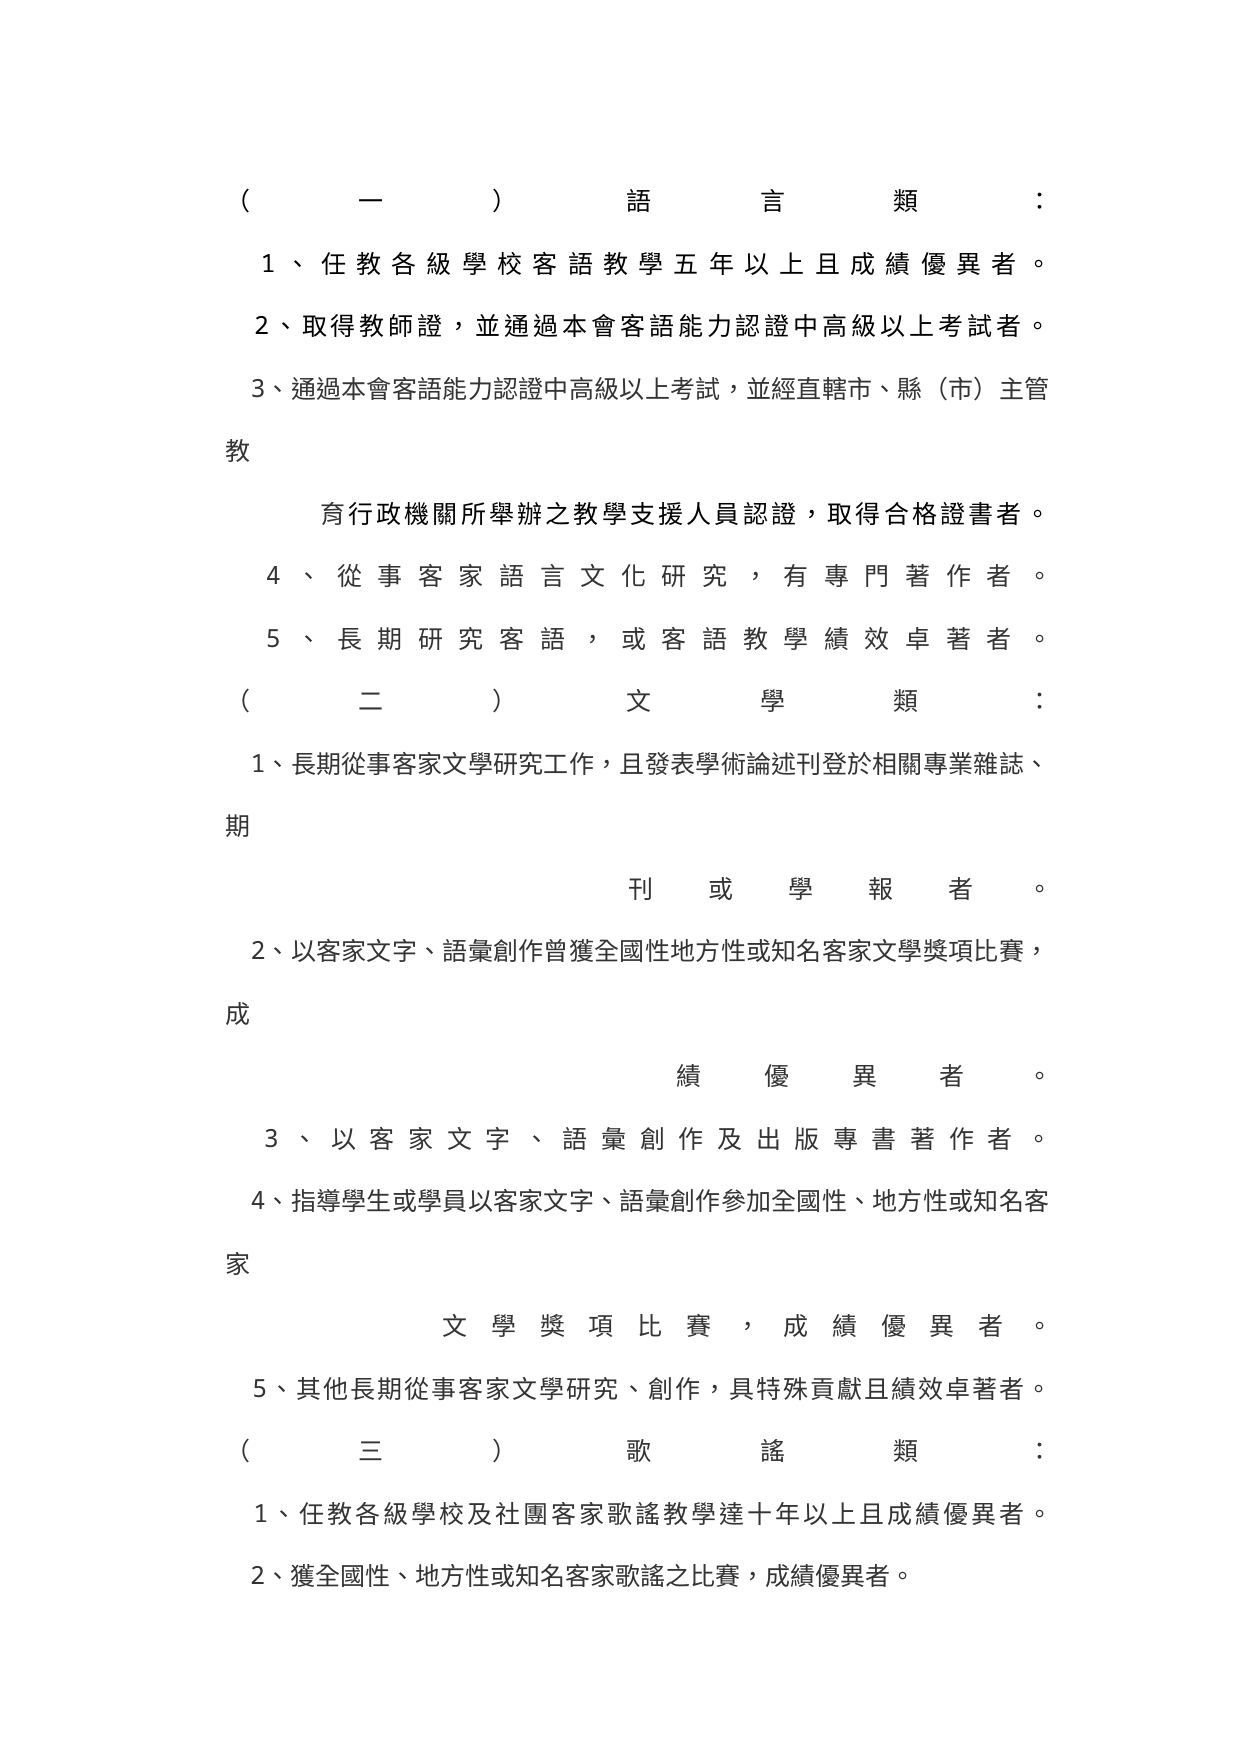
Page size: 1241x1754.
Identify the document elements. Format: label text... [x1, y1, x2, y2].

text （一）語言類： 1、任教各級學校客語教學五年以上且成績優異者。 2、取得教師證，並通過本會客語能力認證中高級以上考試者。 3、通過本會客語能力認證中高級以上考試，並經直轄市、縣（市）主管教 育行政機關所舉辦之教學支援人員認證，取得合格證書者。 4、從事客家語言文化研究，有專門著作者。 5、長期研究客語，或客語教學績效卓著者。 （二）文學類： 1、長期從事客家文學研究工作，且發表學術論述刊登於相關專業雜誌、期 刊或學報者。 2、以客家文字、語彙創作曾獲全國性地方性或知名客家文學獎項比賽，成 績優異者。 3、以客家文字、語彙創作及出版專書著作者。 4、指導學生或學員以客家文字、語彙創作參加全國性、地方性或知名客家 文學獎項比賽，成績優異者。 5、其他長期從事客家文學研究、創作，具特殊貢獻且績效卓著者。 （三）歌謠類： 1、任教各級學校及社團客家歌謠教學達十年以上且成績優異者。 2、獲全國性、地方性或知名客家歌謠之比賽，成績優異者。 [187, 158, 1053, 1596]
